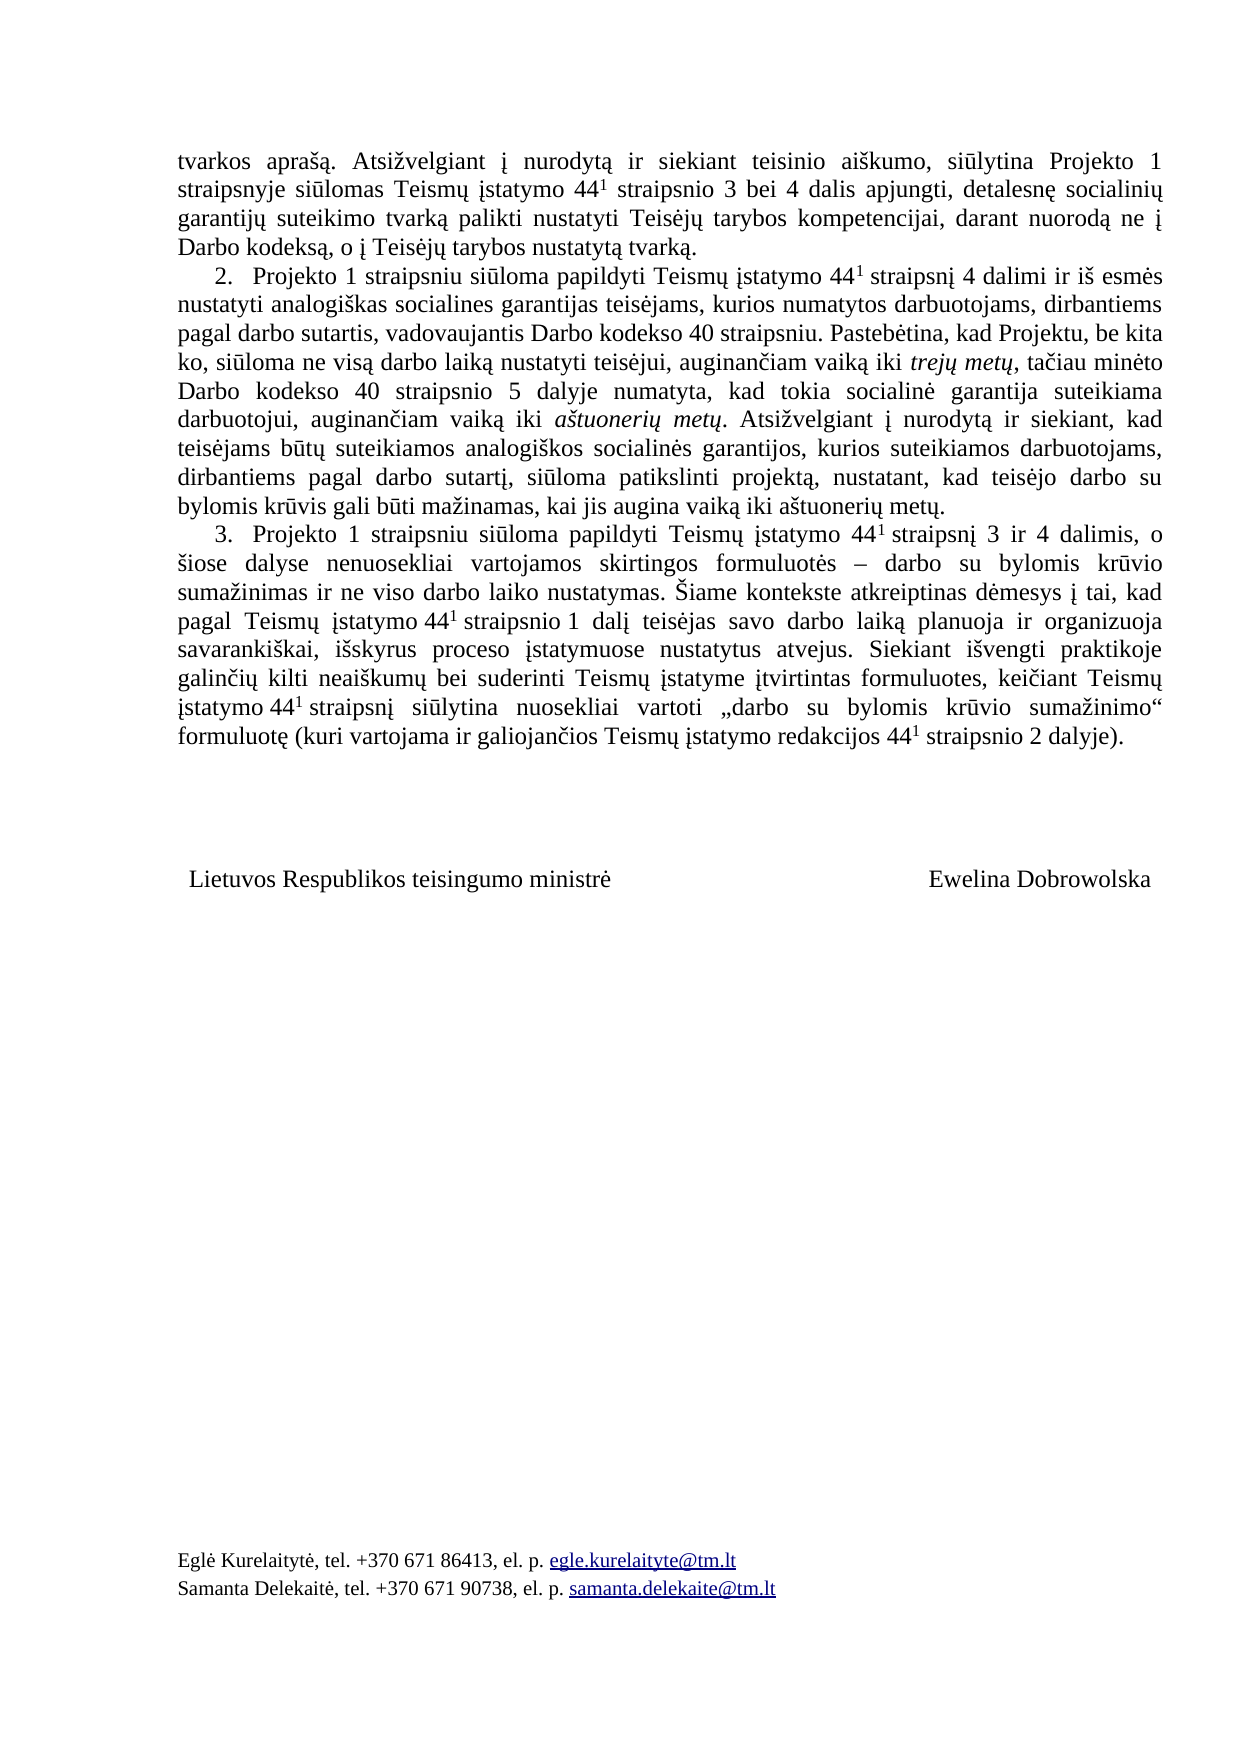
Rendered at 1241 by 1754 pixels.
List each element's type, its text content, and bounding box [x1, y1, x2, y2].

list Projekto 1 straipsniu siūloma papildyti Teismų įstatymo 441 straipsnį 4 dalimi ir iš esmės nustatyti analogiškas socialines garantijas teisėjams, kurios numatytos darbuotojams, dirbantiems pagal darbo sutartis, vadovaujantis Darbo kodekso 40 straipsniu. Pastebėtina, kad Projektu, be kita ko, siūloma ne visą darbo laiką nustatyti teisėjui, auginančiam vaiką iki trejų metų, tačiau minėto Darbo kodekso 40 straipsnio 5 dalyje numatyta, kad tokia socialinė garantija suteikiama darbuotojui, auginančiam vaiką iki aštuonerių metų. Atsižvelgiant į nurodytą ir siekiant, kad teisėjams būtų suteikiamos analogiškos socialinės garantijos, kurios suteikiamos darbuotojams, dirbantiems pagal darbo sutartį, siūloma patikslinti projektą, nustatant, kad teisėjo darbo su bylomis krūvis gali būti mažinamas, kai jis augina vaiką iki aštuonerių metų. [177, 261, 1163, 519]
text Eglė Kurelaitytė, tel. +370 671 86413, el. p. egle.kurelaityte@tm.lt [177, 1548, 1163, 1572]
text Samanta Delekaitė, tel. +370 671 90738, el. p. samanta.delekaite@tm.lt [177, 1572, 1163, 1600]
table_header Ewelina Dobrowolska [738, 865, 1162, 893]
list tvarkos aprašą. Atsižvelgiant į nurodytą ir siekiant teisinio aiškumo, siūlytina Projekto 1 straipsnyje siūlomas Teismų įstatymo 441 straipsnio 3 bei 4 dalis apjungti, detalesnę socialinių garantijų suteikimo tvarką palikti nustatyti Teisėjų tarybos kompetencijai, darant nuorodą ne į Darbo kodeksą, o į Teisėjų tarybos nustatytą tvarką. [177, 146, 1163, 261]
table_header Lietuvos Respublikos teisingumo ministrė [177, 865, 738, 893]
list Projekto 1 straipsniu siūloma papildyti Teismų įstatymo 441 straipsnį 3 ir 4 dalimis, o šiose dalyse nenuosekliai vartojamos skirtingos formuluotės – darbo su bylomis krūvio sumažinimas ir ne viso darbo laiko nustatymas. Šiame kontekste atkreiptinas dėmesys į tai, kad pagal Teismų įstatymo 441 straipsnio 1 dalį teisėjas savo darbo laiką planuoja ir organizuoja savarankiškai, išskyrus proceso įstatymuose nustatytus atvejus. Siekiant išvengti praktikoje galinčių kilti neaiškumų bei suderinti Teismų įstatyme įtvirtintas formuluotes, keičiant Teismų įstatymo 441 straipsnį siūlytina nuosekliai vartoti „darbo su bylomis krūvio sumažinimo“ formuluotę (kuri vartojama ir galiojančios Teismų įstatymo redakcijos 441 straipsnio 2 dalyje). [177, 519, 1163, 749]
